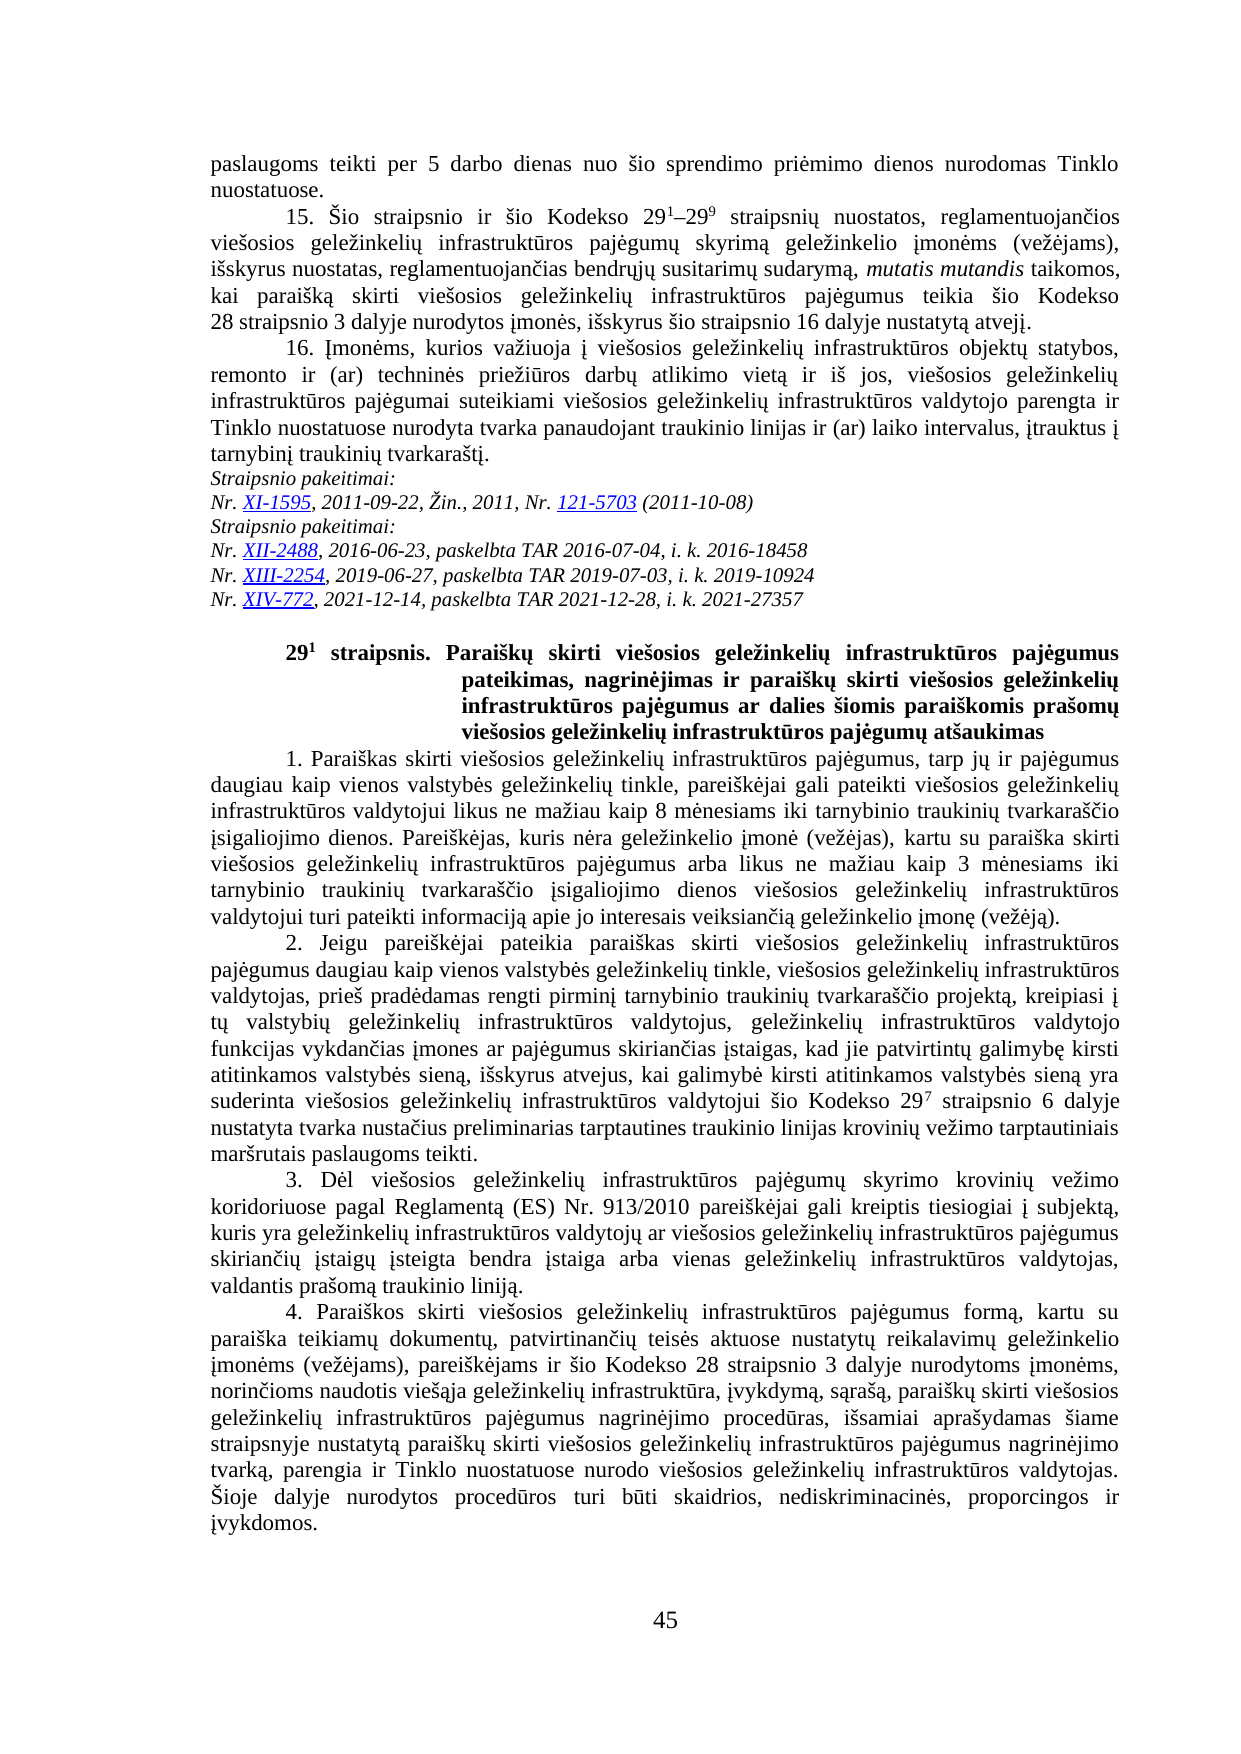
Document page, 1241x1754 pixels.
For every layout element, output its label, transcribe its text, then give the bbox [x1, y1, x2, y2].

text paslaugoms teikti per 5 darbo dienas nuo šio sprendimo priėmimo dienos nurodomas Tinklo nuostatuose. [210, 150, 1120, 203]
text Straipsnio pakeitimai: [210, 466, 1120, 490]
text Nr. XI-1595, 2011-09-22, Žin., 2011, Nr. 121-5703 (2011-10-08) [210, 490, 1120, 514]
text 15. Šio straipsnio ir šio Kodekso 291–299 straipsnių nuostatos, reglamentuojančios viešosios geležinkelių infrastruktūros pajėgumų skyrimą geležinkelio įmonėms (vežėjams), išskyrus nuostatas, reglamentuojančias bendrųjų susitarimų sudarymą, mutatis mutandis taikomos, kai paraišką skirti viešosios geležinkelių infrastruktūros pajėgumus teikia šio Kodekso 28 straipsnio 3 dalyje nurodytos įmonės, išskyrus šio straipsnio 16 dalyje nustatytą atvejį. [210, 203, 1120, 334]
text 291 straipsnis. Paraiškų skirti viešosios geležinkelių infrastruktūros pajėgumus pateikimas, nagrinėjimas ir paraiškų skirti viešosios geležinkelių infrastruktūros pajėgumus ar dalies šiomis paraiškomis prašomų viešosios geležinkelių infrastruktūros pajėgumų atšaukimas [285, 639, 1120, 745]
text 4. Paraiškos skirti viešosios geležinkelių infrastruktūros pajėgumus formą, kartu su paraiška teikiamų dokumentų, patvirtinančių teisės aktuose nustatytų reikalavimų geležinkelio įmonėms (vežėjams), pareiškėjams ir šio Kodekso 28 straipsnio 3 dalyje nurodytoms įmonėms, norinčioms naudotis viešąja geležinkelių infrastruktūra, įvykdymą, sąrašą, paraiškų skirti viešosios geležinkelių infrastruktūros pajėgumus nagrinėjimo procedūras, išsamiai aprašydamas šiame straipsnyje nustatytą paraiškų skirti viešosios geležinkelių infrastruktūros pajėgumus nagrinėjimo tvarką, parengia ir Tinklo nuostatuose nurodo viešosios geležinkelių infrastruktūros valdytojas. Šioje dalyje nurodytos procedūros turi būti skaidrios, nediskriminacinės, proporcingos ir įvykdomos. [210, 1298, 1120, 1535]
text 2. Jeigu pareiškėjai pateikia paraiškas skirti viešosios geležinkelių infrastruktūros pajėgumus daugiau kaip vienos valstybės geležinkelių tinkle, viešosios geležinkelių infrastruktūros valdytojas, prieš pradėdamas rengti pirminį tarnybinio traukinių tvarkaraščio projektą, kreipiasi į tų valstybių geležinkelių infrastruktūros valdytojus, geležinkelių infrastruktūros valdytojo funkcijas vykdančias įmones ar pajėgumus skiriančias įstaigas, kad jie patvirtintų galimybę kirsti atitinkamos valstybės sieną, išskyrus atvejus, kai galimybė kirsti atitinkamos valstybės sieną yra suderinta viešosios geležinkelių infrastruktūros valdytojui šio Kodekso 297 straipsnio 6 dalyje nustatyta tvarka nustačius preliminarias tarptautines traukinio linijas krovinių vežimo tarptautiniais maršrutais paslaugoms teikti. [210, 929, 1120, 1166]
text 16. Įmonėms, kurios važiuoja į viešosios geležinkelių infrastruktūros objektų statybos, remonto ir (ar) techninės priežiūros darbų atlikimo vietą ir iš jos, viešosios geležinkelių infrastruktūros pajėgumai suteikiami viešosios geležinkelių infrastruktūros valdytojo parengta ir Tinklo nuostatuose nurodyta tvarka panaudojant traukinio linijas ir (ar) laiko intervalus, įtrauktus į tarnybinį traukinių tvarkaraštį. [210, 334, 1120, 466]
text Nr. XIV-772, 2021-12-14, paskelbta TAR 2021-12-28, i. k. 2021-27357 [210, 587, 1120, 611]
text 3. Dėl viešosios geležinkelių infrastruktūros pajėgumų skyrimo krovinių vežimo koridoriuose pagal Reglamentą (ES) Nr. 913/2010 pareiškėjai gali kreiptis tiesiogiai į subjektą, kuris yra geležinkelių infrastruktūros valdytojų ar viešosios geležinkelių infrastruktūros pajėgumus skiriančių įstaigų įsteigta bendra įstaiga arba vienas geležinkelių infrastruktūros valdytojas, valdantis prašomą traukinio liniją. [210, 1166, 1120, 1298]
text Straipsnio pakeitimai: [210, 514, 1120, 538]
text Nr. XIII-2254, 2019-06-27, paskelbta TAR 2019-07-03, i. k. 2019-10924 [210, 562, 1120, 587]
text Nr. XII-2488, 2016-06-23, paskelbta TAR 2016-07-04, i. k. 2016-18458 [210, 538, 1120, 562]
text 1. Paraiškas skirti viešosios geležinkelių infrastruktūros pajėgumus, tarp jų ir pajėgumus daugiau kaip vienos valstybės geležinkelių tinkle, pareiškėjai gali pateikti viešosios geležinkelių infrastruktūros valdytojui likus ne mažiau kaip 8 mėnesiams iki tarnybinio traukinių tvarkaraščio įsigaliojimo dienos. Pareiškėjas, kuris nėra geležinkelio įmonė (vežėjas), kartu su paraiška skirti viešosios geležinkelių infrastruktūros pajėgumus arba likus ne mažiau kaip 3 mėnesiams iki tarnybinio traukinių tvarkaraščio įsigaliojimo dienos viešosios geležinkelių infrastruktūros valdytojui turi pateikti informaciją apie jo interesais veiksiančią geležinkelio įmonę (vežėją). [210, 745, 1120, 929]
